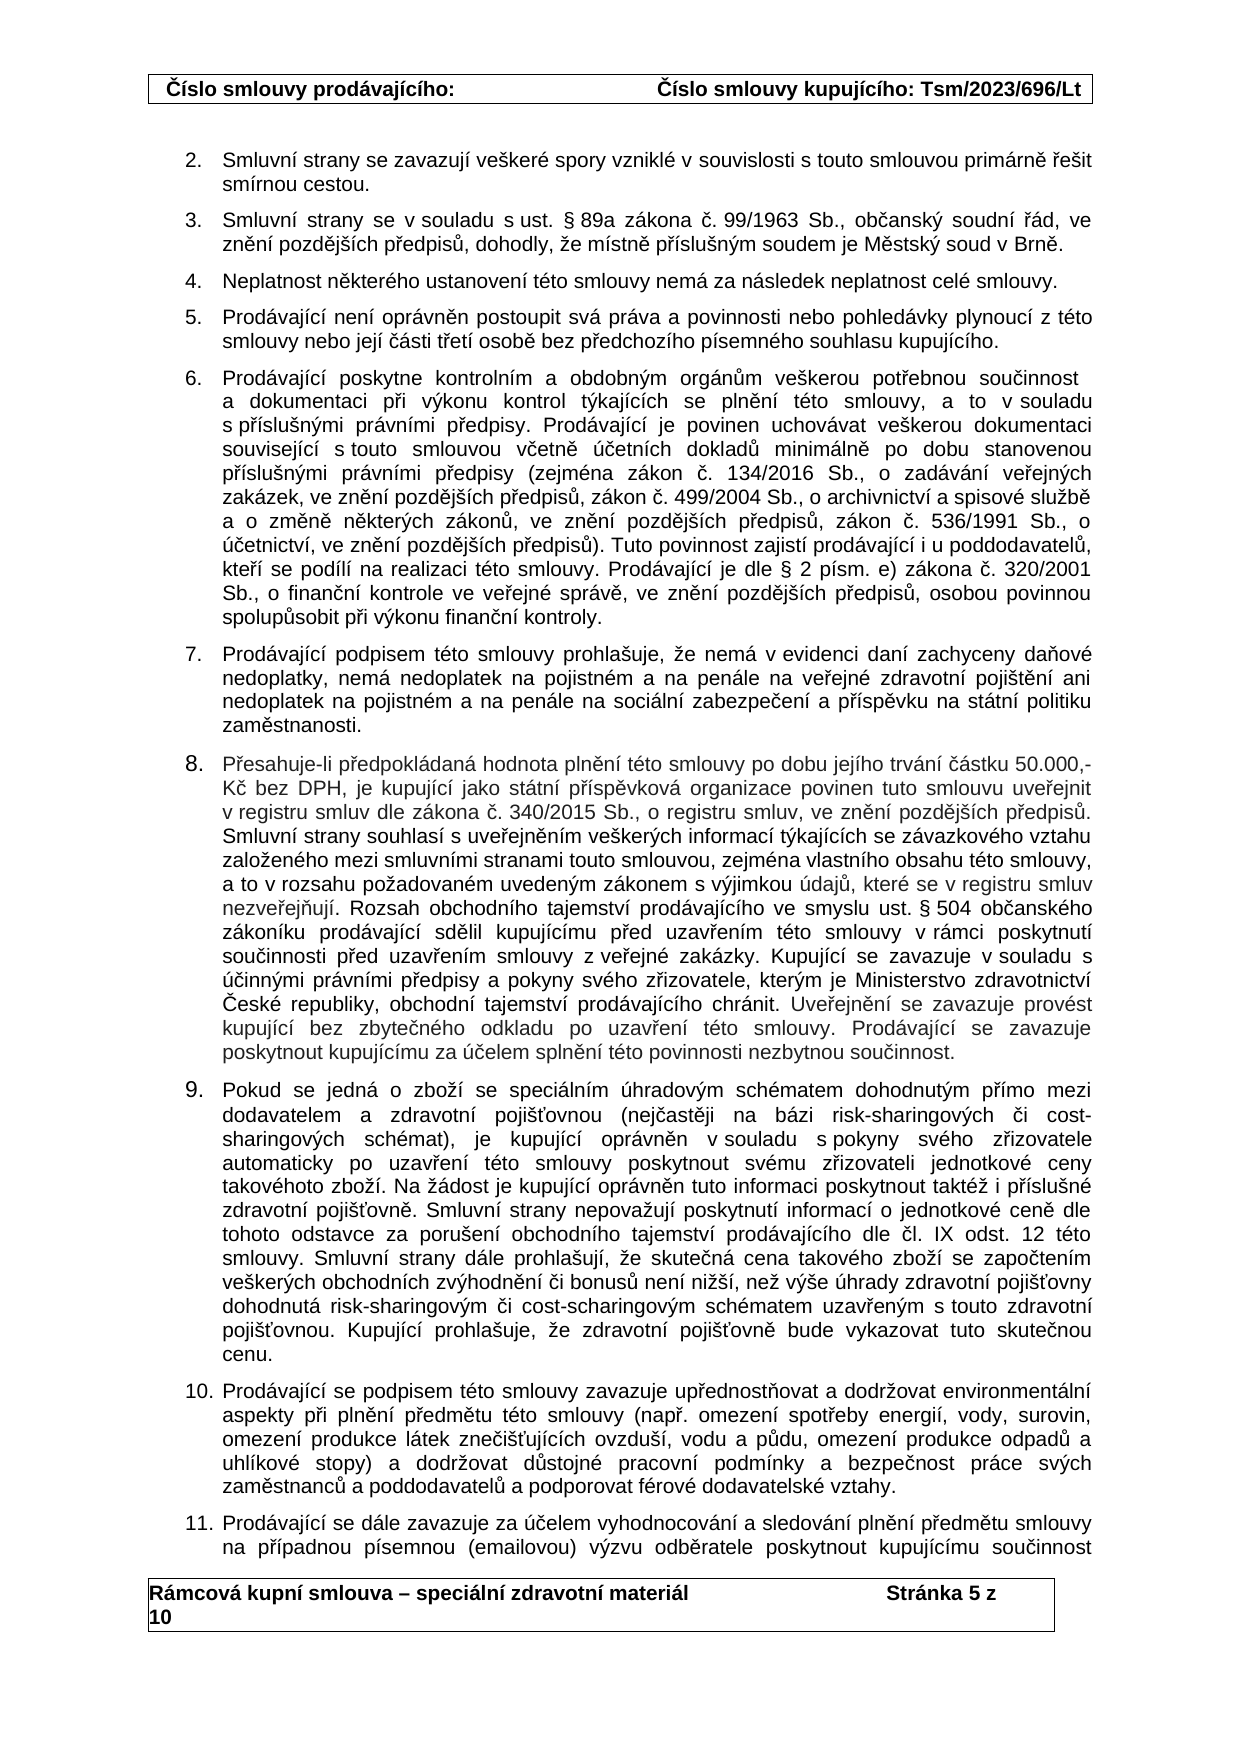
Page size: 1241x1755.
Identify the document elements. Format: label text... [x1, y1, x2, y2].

list Neplatnost některého ustanovení této smlouvy nemá za následek neplatnost celé smlouvy. [185, 268, 1093, 292]
list Smluvní strany se v souladu s ust. § 89a zákona č. 99/1963 Sb., občanský soudní řád, ve znění pozdějších předpisů, dohodly, že místně příslušným soudem je Městský soud v Brně. [185, 208, 1093, 256]
list Prodávající podpisem této smlouvy prohlašuje, že nemá v evidenci daní zachyceny daňové nedoplatky, nemá nedoplatek na pojistném a na penále na veřejné zdravotní pojištění ani nedoplatek na pojistném a na penále na sociální zabezpečení a příspěvku na státní politiku zaměstnanosti. [185, 641, 1093, 737]
list Přesahuje-li předpokládaná hodnota plnění této smlouvy po dobu jejího trvání částku 50.000,- Kč bez DPH, je kupující jako státní příspěvková organizace povinen tuto smlouvu uveřejnit v registru smluv dle zákona č. 340/2015 Sb., o registru smluv, ve znění pozdějších předpisů. Smluvní strany souhlasí s uveřejněním veškerých informací týkajících se závazkového vztahu založeného mezi smluvními stranami touto smlouvou, zejména vlastního obsahu této smlouvy, a to v rozsahu požadovaném uvedeným zákonem s výjimkou údajů, které se v registru smluv nezveřejňují. Rozsah obchodního tajemství prodávajícího ve smyslu ust. § 504 občanského zákoníku prodávající sdělil kupujícímu před uzavřením této smlouvy v rámci poskytnutí součinnosti před uzavřením smlouvy z veřejné zakázky. Kupující se zavazuje v souladu s účinnými právními předpisy a pokyny svého zřizovatele, kterým je Ministerstvo zdravotnictví České republiky, obchodní tajemství prodávajícího chránit. Uveřejnění se zavazuje provést kupující bez zbytečného odkladu po uzavření této smlouvy. Prodávající se zavazuje poskytnout kupujícímu za účelem splnění této povinnosti nezbytnou součinnost. [185, 750, 1093, 1064]
list Pokud se jedná o zboží se speciálním úhradovým schématem dohodnutým přímo mezi dodavatelem a zdravotní pojišťovnou (nejčastěji na bázi risk-sharingových či cost-sharingových schémat), je kupující oprávněn v souladu s pokyny svého zřizovatele automaticky po uzavření této smlouvy poskytnout svému zřizovateli jednotkové ceny takovéhoto zboží. Na žádost je kupující oprávněn tuto informaci poskytnout taktéž i příslušné zdravotní pojišťovně. Smluvní strany nepovažují poskytnutí informací o jednotkové ceně dle tohoto odstavce za porušení obchodního tajemství prodávajícího dle čl. IX odst. 12 této smlouvy. Smluvní strany dále prohlašují, že skutečná cena takového zboží se započtením veškerých obchodních zvýhodnění či bonusů není nižší, než výše úhrady zdravotní pojišťovny dohodnutá risk-sharingovým či cost-scharingovým schématem uzavřeným s touto zdravotní pojišťovnou. Kupující prohlašuje, že zdravotní pojišťovně bude vykazovat tuto skutečnou cenu. [185, 1076, 1093, 1366]
list Prodávající se dále zavazuje za účelem vyhodnocování a sledování plnění předmětu smlouvy na případnou písemnou (emailovou) výzvu odběratele poskytnout kupujícímu součinnost [185, 1511, 1093, 1559]
list Prodávající poskytne kontrolním a obdobným orgánům veškerou potřebnou součinnost a dokumentaci při výkonu kontrol týkajících se plnění této smlouvy, a to v souladu s příslušnými právními předpisy. Prodávající je povinen uchovávat veškerou dokumentaci související s touto smlouvou včetně účetních dokladů minimálně po dobu stanovenou příslušnými právními předpisy (zejména zákon č. 134/2016 Sb., o zadávání veřejných zakázek, ve znění pozdějších předpisů, zákon č. 499/2004 Sb., o archivnictví a spisové službě a o změně některých zákonů, ve znění pozdějších předpisů, zákon č. 536/1991 Sb., o účetnictví, ve znění pozdějších předpisů). Tuto povinnost zajistí prodávající i u poddodavatelů, kteří se podílí na realizaci této smlouvy. Prodávající je dle § 2 písm. e) zákona č. 320/2001 Sb., o finanční kontrole ve veřejné správě, ve znění pozdějších předpisů, osobou povinnou spolupůsobit při výkonu finanční kontroly. [185, 365, 1093, 629]
list Prodávající není oprávněn postoupit svá práva a povinnosti nebo pohledávky plynoucí z této smlouvy nebo její části třetí osobě bez předchozího písemného souhlasu kupujícího. [185, 305, 1093, 353]
list Prodávající se podpisem této smlouvy zavazuje upřednostňovat a dodržovat environmentální aspekty při plnění předmětu této smlouvy (např. omezení spotřeby energií, vody, surovin, omezení produkce látek znečišťujících ovzduší, vodu a půdu, omezení produkce odpadů a uhlíkové stopy) a dodržovat důstojné pracovní podmínky a bezpečnost práce svých zaměstnanců a poddodavatelů a podporovat férové dodavatelské vztahy. [185, 1378, 1093, 1498]
list Smluvní strany se zavazují veškeré spory vzniklé v souvislosti s touto smlouvou primárně řešit smírnou cestou. [185, 148, 1093, 196]
